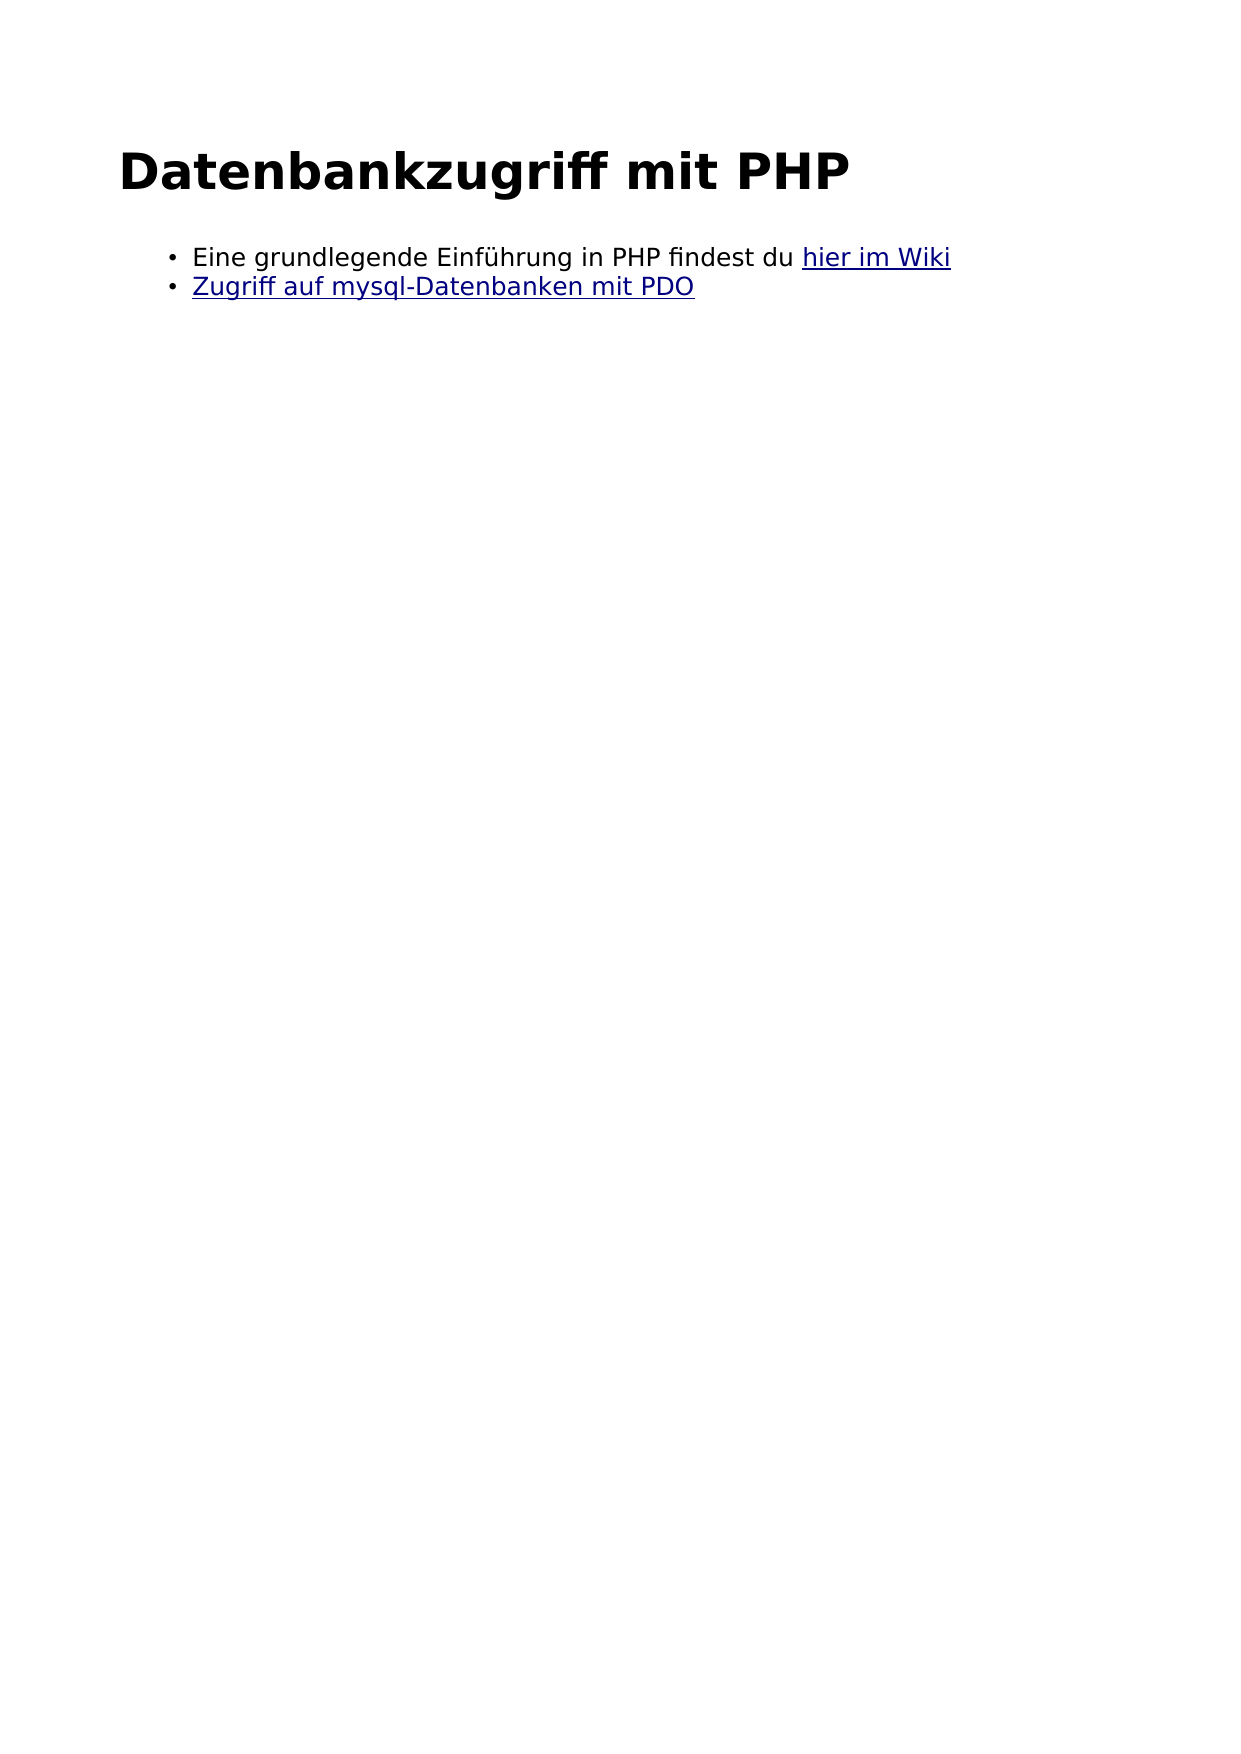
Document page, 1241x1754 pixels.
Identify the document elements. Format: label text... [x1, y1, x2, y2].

subtitle Datenbankzugriff mit PHP [118, 143, 1122, 201]
list Zugriff auf mysql-Datenbanken mit PDO [177, 272, 1122, 302]
list Eine grundlegende Einführung in PHP findest du hier im Wiki [177, 243, 1122, 272]
